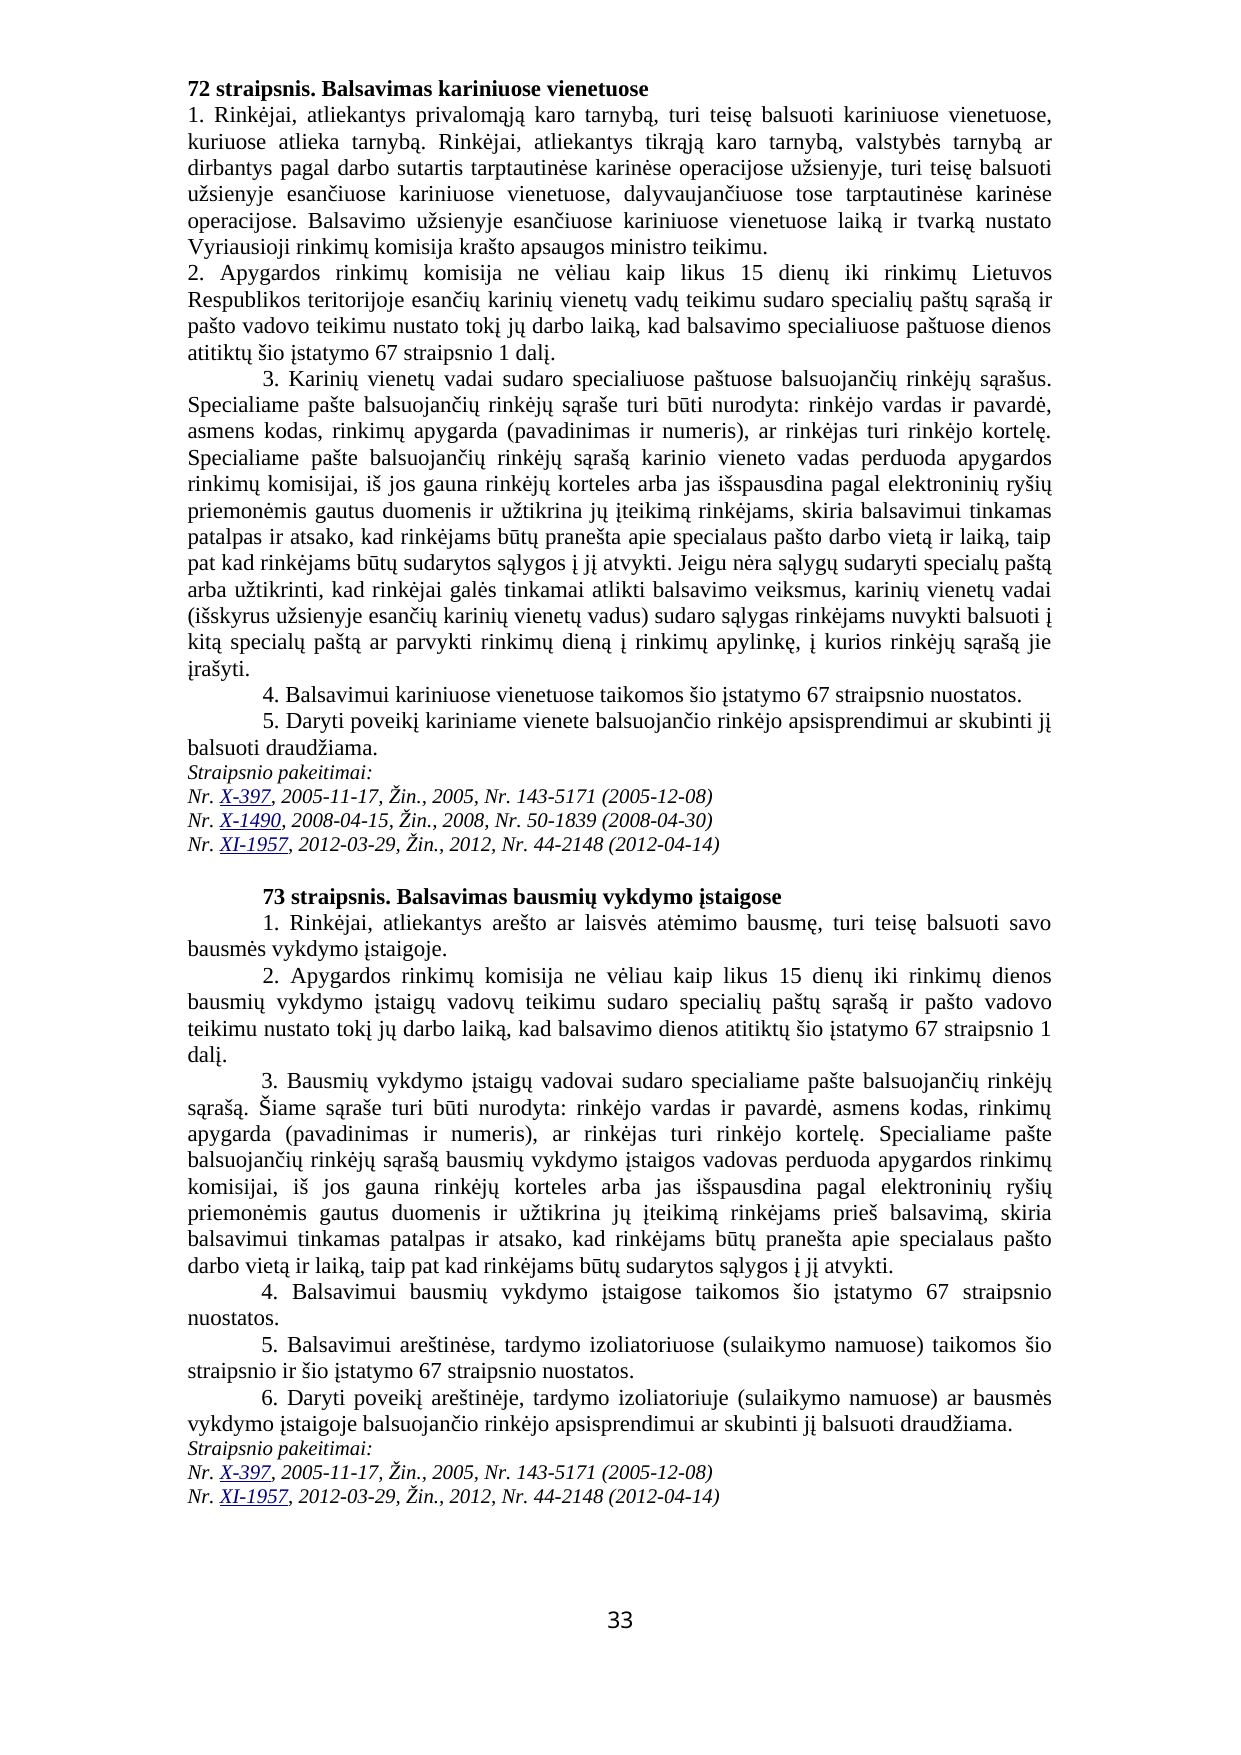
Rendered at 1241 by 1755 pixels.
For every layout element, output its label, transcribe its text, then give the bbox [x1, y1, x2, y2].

text 72 straipsnis. Balsavimas kariniuose vienetuose [187, 75, 1053, 101]
text 5. Balsavimui areštinėse, tardymo izoliatoriuose (sulaikymo namuose) taikomos šio straipsnio ir šio įstatymo 67 straipsnio nuostatos. [187, 1331, 1053, 1383]
text Nr. X-397, 2005-11-17, Žin., 2005, Nr. 143-5171 (2005-12-08) [187, 784, 1053, 808]
text Nr. XI-1957, 2012-03-29, Žin., 2012, Nr. 44-2148 (2012-04-14) [187, 832, 1053, 856]
text 3. Karinių vienetų vadai sudaro specialiuose paštuose balsuojančių rinkėjų sąrašus. Specialiame pašte balsuojančių rinkėjų sąraše turi būti nurodyta: rinkėjo vardas ir pavardė, asmens kodas, rinkimų apygarda (pavadinimas ir numeris), ar rinkėjas turi rinkėjo kortelę. Specialiame pašte balsuojančių rinkėjų sąrašą karinio vieneto vadas perduoda apygardos rinkimų komisijai, iš jos gauna rinkėjų korteles arba jas išspausdina pagal elektroninių ryšių priemonėmis gautus duomenis ir užtikrina jų įteikimą rinkėjams, skiria balsavimui tinkamas patalpas ir atsako, kad rinkėjams būtų pranešta apie specialaus pašto darbo vietą ir laiką, taip pat kad rinkėjams būtų sudarytos sąlygos į jį atvykti. Jeigu nėra sąlygų sudaryti specialų paštą arba užtikrinti, kad rinkėjai galės tinkamai atlikti balsavimo veiksmus, karinių vienetų vadai (išskyrus užsienyje esančių karinių vienetų vadus) sudaro sąlygas rinkėjams nuvykti balsuoti į kitą specialų paštą ar parvykti rinkimų dieną į rinkimų apylinkę, į kurios rinkėjų sąrašą jie įrašyti. [187, 365, 1053, 681]
text 4. Balsavimui kariniuose vienetuose taikomos šio įstatymo 67 straipsnio nuostatos. [187, 681, 1053, 707]
text 1. Rinkėjai, atliekantys arešto ar laisvės atėmimo bausmę, turi teisę balsuoti savo bausmės vykdymo įstaigoje. [187, 909, 1053, 962]
text Nr. X-1490, 2008-04-15, Žin., 2008, Nr. 50-1839 (2008-04-30) [187, 808, 1053, 832]
text Nr. XI-1957, 2012-03-29, Žin., 2012, Nr. 44-2148 (2012-04-14) [187, 1484, 1053, 1508]
text 2. Apygardos rinkimų komisija ne vėliau kaip likus 15 dienų iki rinkimų Lietuvos Respublikos teritorijoje esančių karinių vienetų vadų teikimu sudaro specialių paštų sąrašą ir pašto vadovo teikimu nustato tokį jų darbo laiką, kad balsavimo specialiuose paštuose dienos atitiktų šio įstatymo 67 straipsnio 1 dalį. [187, 259, 1053, 365]
text 3. Bausmių vykdymo įstaigų vadovai sudaro specialiame pašte balsuojančių rinkėjų sąrašą. Šiame sąraše turi būti nurodyta: rinkėjo vardas ir pavardė, asmens kodas, rinkimų apygarda (pavadinimas ir numeris), ar rinkėjas turi rinkėjo kortelę. Specialiame pašte balsuojančių rinkėjų sąrašą bausmių vykdymo įstaigos vadovas perduoda apygardos rinkimų komisijai, iš jos gauna rinkėjų korteles arba jas išspausdina pagal elektroninių ryšių priemonėmis gautus duomenis ir užtikrina jų įteikimą rinkėjams prieš balsavimą, skiria balsavimui tinkamas patalpas ir atsako, kad rinkėjams būtų pranešta apie specialaus pašto darbo vietą ir laiką, taip pat kad rinkėjams būtų sudarytos sąlygos į jį atvykti. [187, 1067, 1053, 1278]
text Straipsnio pakeitimai: [187, 1436, 1053, 1460]
text 1. Rinkėjai, atliekantys privalomąją karo tarnybą, turi teisę balsuoti kariniuose vienetuose, kuriuose atlieka tarnybą. Rinkėjai, atliekantys tikrąją karo tarnybą, valstybės tarnybą ar dirbantys pagal darbo sutartis tarptautinėse karinėse operacijose užsienyje, turi teisę balsuoti užsienyje esančiuose kariniuose vienetuose, dalyvaujančiuose tose tarptautinėse karinėse operacijose. Balsavimo užsienyje esančiuose kariniuose vienetuose laiką ir tvarką nustato Vyriausioji rinkimų komisija krašto apsaugos ministro teikimu. [187, 101, 1053, 259]
text 2. Apygardos rinkimų komisija ne vėliau kaip likus 15 dienų iki rinkimų dienos bausmių vykdymo įstaigų vadovų teikimu sudaro specialių paštų sąrašą ir pašto vadovo teikimu nustato tokį jų darbo laiką, kad balsavimo dienos atitiktų šio įstatymo 67 straipsnio 1 dalį. [187, 962, 1053, 1067]
text 5. Daryti poveikį kariniame vienete balsuojančio rinkėjo apsisprendimui ar skubinti jį balsuoti draudžiama. [187, 707, 1053, 760]
text 6. Daryti poveikį areštinėje, tardymo izoliatoriuje (sulaikymo namuose) ar bausmės vykdymo įstaigoje balsuojančio rinkėjo apsisprendimui ar skubinti jį balsuoti draudžiama. [187, 1383, 1053, 1436]
text Nr. X-397, 2005-11-17, Žin., 2005, Nr. 143-5171 (2005-12-08) [187, 1460, 1053, 1484]
text 73 straipsnis. Balsavimas bausmių vykdymo įstaigose [187, 883, 1053, 909]
text 4. Balsavimui bausmių vykdymo įstaigose taikomos šio įstatymo 67 straipsnio nuostatos. [187, 1278, 1053, 1331]
text Straipsnio pakeitimai: [187, 760, 1053, 784]
